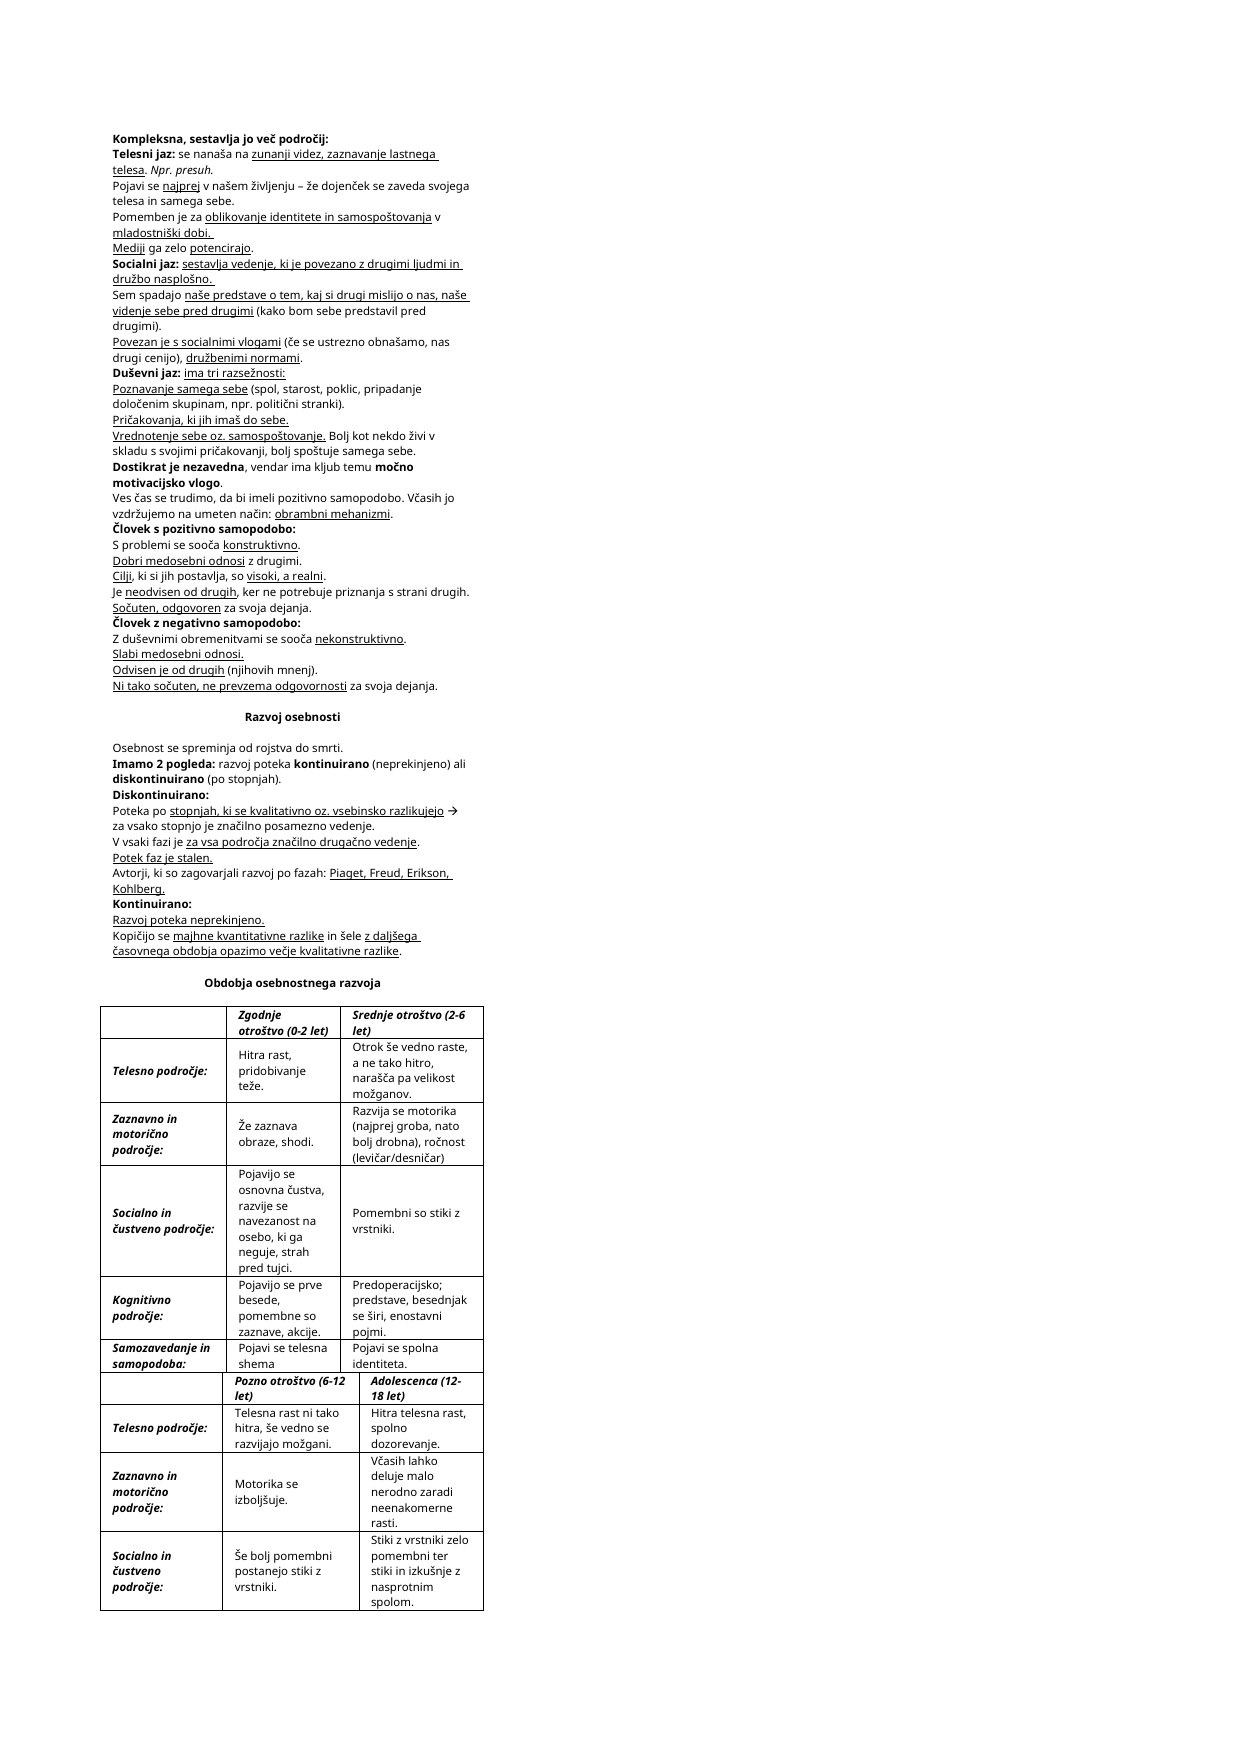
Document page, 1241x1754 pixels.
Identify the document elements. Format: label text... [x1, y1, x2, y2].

table_cell Še bolj pomembni postanejo stiki z vrstniki. [223, 1532, 359, 1610]
table_cell Telesno področje: [101, 1405, 222, 1452]
text Z duševnimi obremenitvami se sooča nekonstruktivno. [112, 631, 472, 647]
text Človek s pozitivno samopodobo: [112, 522, 472, 537]
text Pričakovanja, ki jih imaš do sebe. [112, 412, 472, 428]
text Poznavanje samega sebe (spol, starost, poklic, pripadanje določenim skupinam, npr. politični stranki). [112, 381, 472, 412]
text Socialni jaz: sestavlja vedenje, ki je povezano z drugimi ljudmi in družbo nasplošno. [112, 256, 472, 287]
text Telesni jaz: se nanaša na zunanji videz, zaznavanje lastnega telesa. Npr. presuh. [112, 147, 472, 178]
table_cell Hitra telesna rast, spolno dozorevanje. [360, 1405, 483, 1452]
text Poteka po stopnjah, ki se kvalitativno oz. vsebinsko razlikujejo  za vsako stopnjo je značilno posamezno vedenje. [112, 803, 472, 834]
text Kontinuirano: [112, 897, 472, 912]
table_cell Socialno in čustveno področje: [101, 1166, 226, 1276]
table_cell Stiki z vrstniki zelo pomembni ter stiki in izkušnje z nasprotnim spolom. [360, 1532, 483, 1610]
text Pojavi se najprej v našem življenju – že dojenček se zaveda svojega telesa in samega sebe. [112, 178, 472, 209]
table_cell Že zaznava obraze, shodi. [227, 1103, 340, 1165]
table_cell Predoperacijsko; predstave, besednjak se širi, enostavni pojmi. [341, 1277, 483, 1339]
text Kopičijo se majhne kvantitativne razlike in šele z daljšega časovnega obdobja opazimo večje kvalitativne razlike. [112, 928, 472, 959]
table_cell Pojavijo se osnovna čustva, razvije se navezanost na osebo, ki ga neguje, strah pred tujci. [227, 1166, 340, 1276]
table_cell Pojavijo se prve besede, pomembne so zaznave, akcije. [227, 1277, 340, 1339]
text Dostikrat je nezavedna, vendar ima kljub temu močno motivacijsko vlogo. [112, 459, 472, 490]
text Potek faz je stalen. [112, 850, 472, 865]
text Ni tako sočuten, ne prevzema odgovornosti za svoja dejanja. [112, 678, 472, 693]
table_cell Adolescenca (12-18 let) [360, 1373, 483, 1404]
table_cell [101, 1373, 222, 1404]
text Dobri medosebni odnosi z drugimi. [112, 553, 472, 568]
text Osebnost se spreminja od rojstva do smrti. [112, 740, 472, 756]
table_cell Samozavedanje in samopodoba: [101, 1340, 226, 1372]
table_cell Hitra rast, pridobivanje teže. [227, 1039, 340, 1102]
text Duševni jaz: ima tri razsežnosti: [112, 365, 472, 381]
text Avtorji, ki so zagovarjali razvoj po fazah: Piaget, Freud, Erikson, Kohlberg. [112, 865, 472, 897]
text Odvisen je od drugih (njihovih mnenj). [112, 662, 472, 678]
table_cell Kognitivno področje: [101, 1277, 226, 1339]
table_cell Razvija se motorika (najprej groba, nato bolj drobna), ročnost (levičar/desničar) [341, 1103, 483, 1165]
table_cell Socialno in čustveno področje: [101, 1532, 222, 1610]
text Cilji, ki si jih postavlja, so visoki, a realni. [112, 568, 472, 584]
text Razvoj poteka neprekinjeno. [112, 912, 472, 928]
text Mediji ga zelo potencirajo. [112, 240, 472, 256]
table_cell Zaznavno in motorično področje: [101, 1103, 226, 1165]
table_cell Otrok še vedno raste, a ne tako hitro, narašča pa velikost možganov. [341, 1039, 483, 1102]
table_cell Telesna rast ni tako hitra, še vedno se razvijajo možgani. [223, 1405, 359, 1452]
table_cell Telesno področje: [101, 1039, 226, 1102]
text Je neodvisen od drugih, ker ne potrebuje priznanja s strani drugih. [112, 584, 472, 600]
text Povezan je s socialnimi vlogami (če se ustrezno obnašamo, nas drugi cenijo), družbenimi normami. [112, 334, 472, 365]
table_cell Pozno otroštvo (6-12 let) [223, 1373, 359, 1404]
text Sem spadajo naše predstave o tem, kaj si drugi mislijo o nas, naše videnje sebe pred drugimi (kako bom sebe predstavil pred drugimi). [112, 287, 472, 334]
text Razvoj osebnosti [112, 709, 472, 725]
table_cell Pojavi se spolna identiteta. [341, 1340, 483, 1372]
table_header Srednje otroštvo (2-6 let) [341, 1007, 483, 1038]
text Imamo 2 pogleda: razvoj poteka kontinuirano (neprekinjeno) ali diskontinuirano (po stopnjah). [112, 756, 472, 787]
text Sočuten, odgovoren za svoja dejanja. [112, 600, 472, 615]
text Slabi medosebni odnosi. [112, 647, 472, 662]
text Ves čas se trudimo, da bi imeli pozitivno samopodobo. Včasih jo vzdržujemo na umeten način: obrambni mehanizmi. [112, 490, 472, 522]
text Kompleksna, sestavlja jo več področij: [112, 131, 472, 147]
text Diskontinuirano: [112, 787, 472, 803]
table_cell Pojavi se telesna shema [227, 1340, 340, 1372]
text Človek z negativno samopodobo: [112, 615, 472, 631]
text S problemi se sooča konstruktivno. [112, 537, 472, 553]
table_cell Motorika se izboljšuje. [223, 1453, 359, 1531]
table_cell Zaznavno in motorično področje: [101, 1453, 222, 1531]
text Pomemben je za oblikovanje identitete in samospoštovanja v mladostniški dobi. [112, 209, 472, 240]
text Obdobja osebnostnega razvoja [112, 975, 472, 990]
table_cell Pomembni so stiki z vrstniki. [341, 1166, 483, 1276]
table_cell Včasih lahko deluje malo nerodno zaradi neenakomerne rasti. [360, 1453, 483, 1531]
text Vrednotenje sebe oz. samospoštovanje. Bolj kot nekdo živi v skladu s svojimi pričakovanji, bolj spoštuje samega sebe. [112, 428, 472, 459]
text V vsaki fazi je za vsa področja značilno drugačno vedenje. [112, 834, 472, 850]
table_header Zgodnje otroštvo (0-2 let) [227, 1007, 340, 1038]
table_header [101, 1007, 226, 1038]
